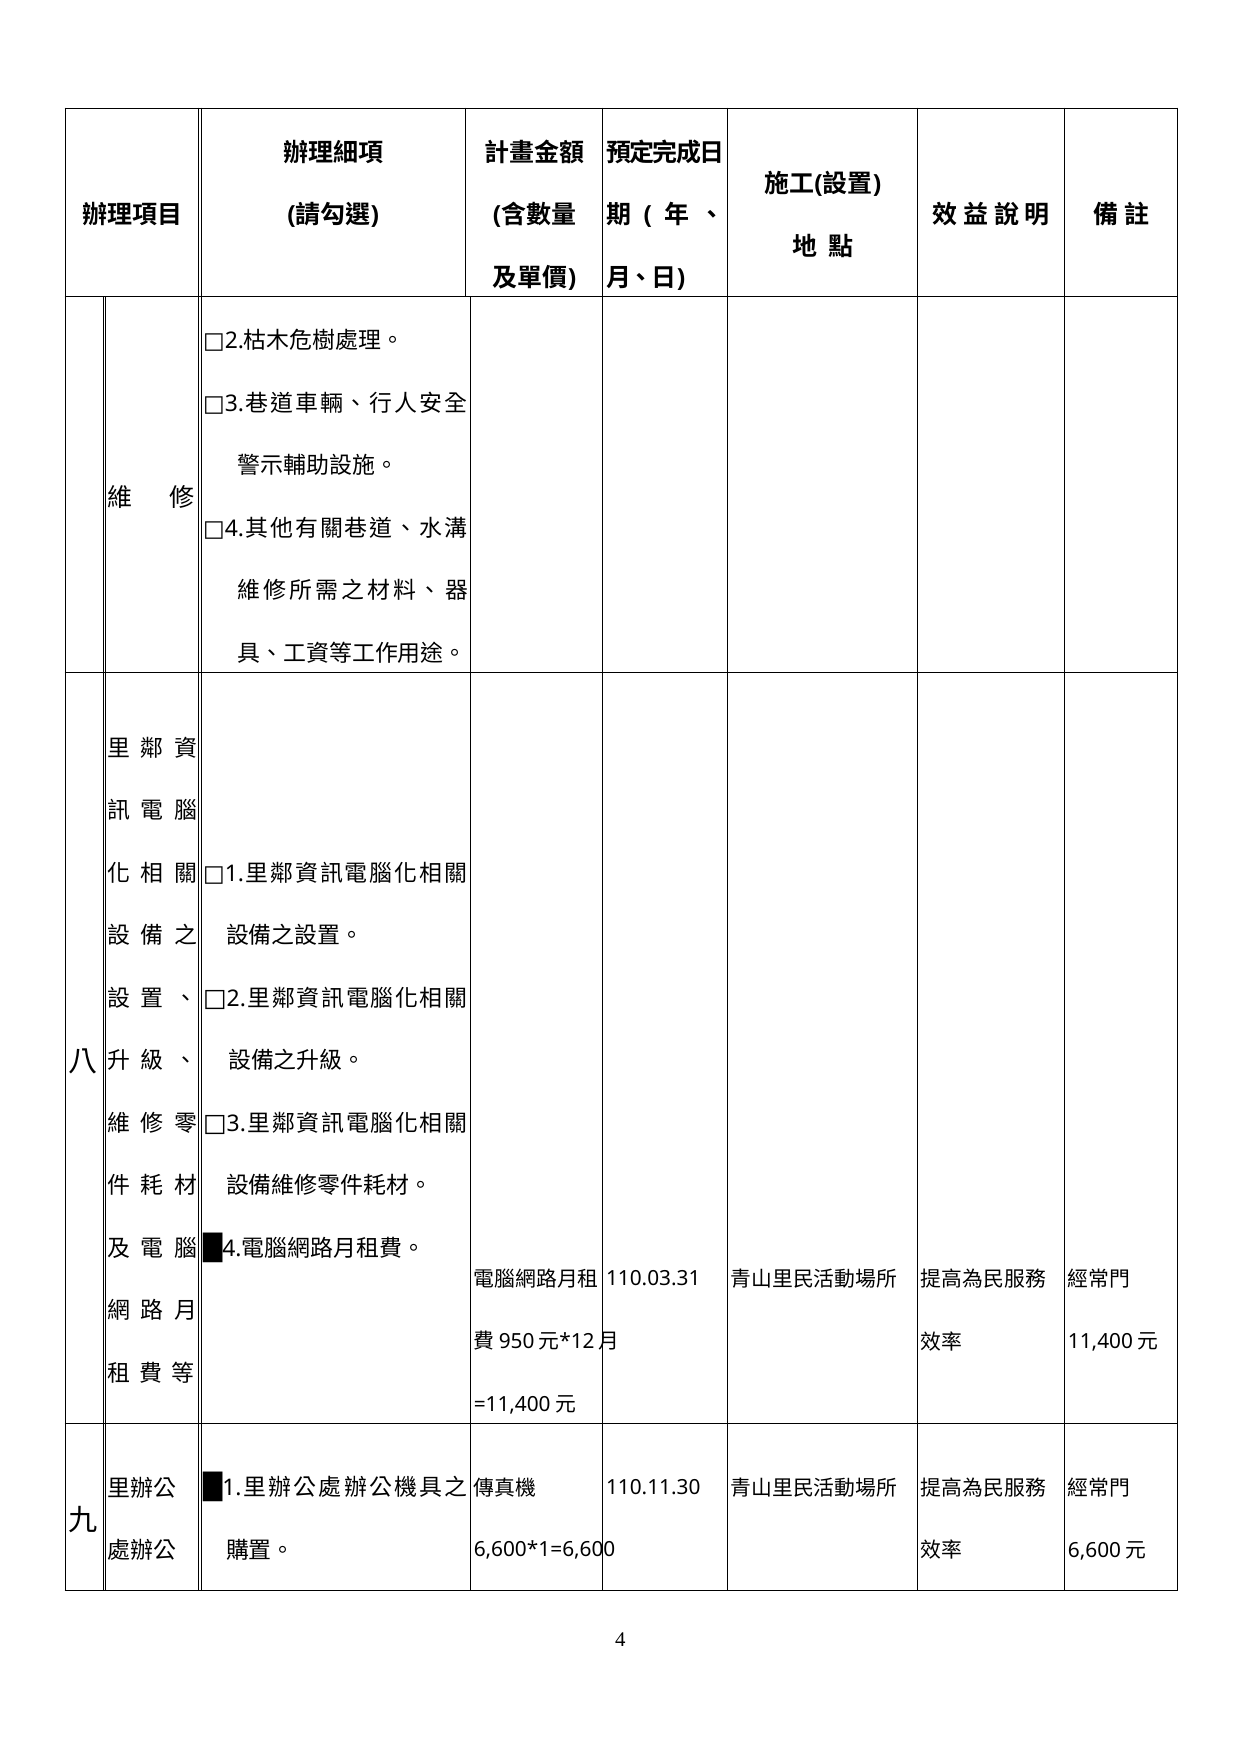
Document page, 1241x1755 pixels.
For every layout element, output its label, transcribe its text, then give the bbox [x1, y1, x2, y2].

table_cell [66, 297, 103, 672]
table_cell □1.里鄰資訊電腦化相關設備之設置。 □2.里鄰資訊電腦化相關設備之升級。 □3.里鄰資訊電腦化相關設備維修零件耗材。 █4.電腦網路月租費。 [202, 673, 470, 1423]
table_cell 里辦公處辦公 [106, 1424, 198, 1589]
table_cell 經常門 6,600元 [1065, 1424, 1177, 1589]
table_cell 提高為民服務 效率 [918, 673, 1064, 1423]
table_cell 經常門 11,400元 [1065, 673, 1177, 1423]
table_header 辦理細項 (請勾選) [202, 109, 465, 296]
table_cell [918, 297, 1064, 672]
table_header 備 註 [1065, 109, 1177, 296]
table_cell █1.里辦公處辦公機具之 購置。 [202, 1424, 470, 1589]
table_cell [603, 297, 727, 672]
table_cell 八 [66, 673, 103, 1423]
table_header 辦理項目 [66, 109, 198, 296]
table_header 計畫金額 (含數量 及單價) [466, 109, 602, 296]
table_cell [1065, 297, 1177, 672]
table_cell 110.11.30 110.11.30 [603, 1424, 727, 1589]
table_header 效 益 說 明 [918, 109, 1064, 296]
table_cell 青山里民活動場所 [728, 673, 917, 1423]
table_cell 青山里民活動場所 [728, 1424, 917, 1589]
table_cell 110.03.31 [603, 673, 727, 1423]
table_cell 里鄰資訊電腦化相關設備之設置、升級、維修零件耗材及電腦網路月租費等 [106, 673, 198, 1423]
table_cell 維修 [106, 297, 198, 672]
table_cell [728, 297, 917, 672]
table_cell 傳真機 6,600*1=6,600 電視機 11,000*1=11,000 [471, 1424, 602, 1589]
table_cell □2.枯木危樹處理。 □3.巷道車輛、行人安全警示輔助設施。 □4.其他有關巷道、水溝維修所需之材料、器具、工資等工作用途。 [202, 297, 470, 672]
table_header 施工(設置) 地 點 [728, 109, 917, 296]
table_cell [471, 297, 602, 672]
table_header 預定完成日期(年、月、日) [603, 109, 727, 296]
table_cell 九 [66, 1424, 103, 1589]
table_cell 電腦網路月租 費950元*12月 =11,400元 [471, 673, 602, 1423]
table_cell 提高為民服務 效率 [918, 1424, 1064, 1589]
